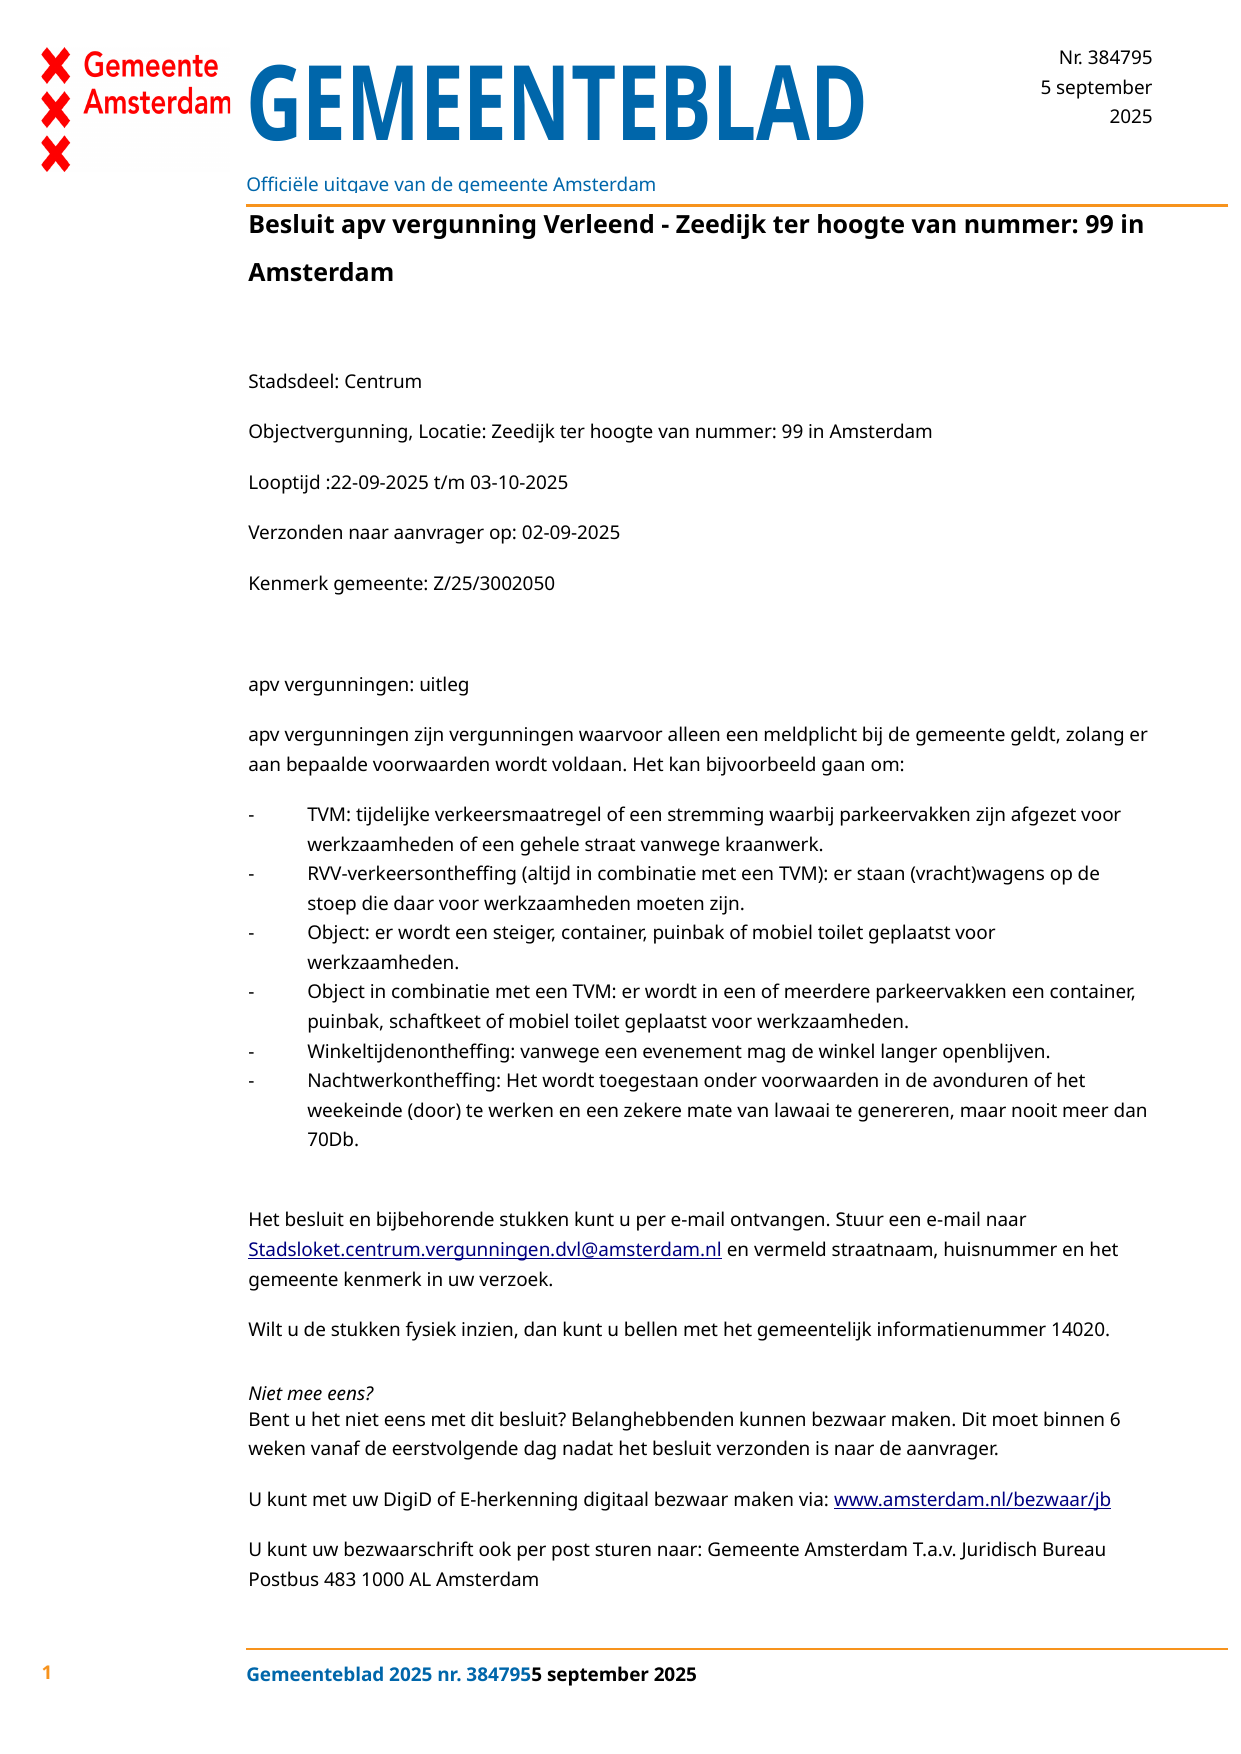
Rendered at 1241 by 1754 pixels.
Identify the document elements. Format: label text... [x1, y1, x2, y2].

text U kunt met uw DigiD of E-herkenning digitaal bezwaar maken via: www.amsterdam.nl/bezwaar/jb [248, 1486, 1152, 1512]
text Het besluit en bijbehorende stukken kunt u per e-mail ontvangen. Stuur een e-mail naar Stadsloket.centrum.vergunningen.dvl@amsterdam.nl en vermeld straatnaam, huisnummer en het gemeente kenmerk in uw verzoek. [248, 1207, 1152, 1292]
list Object: er wordt een steiger, container, puinbak of mobiel toilet geplaatst voor werkzaamheden. [248, 919, 1152, 975]
list RVV-verkeersontheffing (altijd in combinatie met een TVM): er staan (vracht)wagens op de stoep die daar voor werkzaamheden moeten zijn. [248, 860, 1152, 916]
text Verzonden naar aanvrager op: 02-09-2025 [248, 519, 1152, 545]
text Looptijd :22-09-2025 t/m 03-10-2025 [248, 469, 1152, 495]
list Nachtwerkontheffing: Het wordt toegestaan onder voorwaarden in de avonduren of het weekeinde (door) te werken en een zekere mate van lawaai te genereren, maar nooit meer dan 70Db. [248, 1067, 1152, 1152]
text Besluit apv vergunning Verleend - Zeedijk ter hoogte van nummer: 99 in Amsterdam [248, 207, 1152, 288]
text Kenmerk gemeente: Z/25/3002050 [248, 570, 1152, 596]
picture [41, 47, 231, 172]
text apv vergunningen zijn vergunningen waarvoor alleen een meldplicht bij de gemeente geldt, zolang er aan bepaalde voorwaarden wordt voldaan. Het kan bijvoorbeeld gaan om: [248, 721, 1152, 777]
list Object in combinatie met een TVM: er wordt in een of meerdere parkeervakken een container, puinbak, schaftkeet of mobiel toilet geplaatst voor werkzaamheden. [248, 979, 1152, 1034]
text Wilt u de stukken fysiek inzien, dan kunt u bellen met het gemeentelijk informatienummer 14020. [248, 1316, 1152, 1342]
text Objectvergunning, Locatie: Zeedijk ter hoogte van nummer: 99 in Amsterdam [248, 419, 1152, 444]
list TVM: tijdelijke verkeersmaatregel of een stremming waarbij parkeervakken zijn afgezet voor werkzaamheden of een gehele straat vanwege kraanwerk. [248, 801, 1152, 857]
text apv vergunningen: uitleg [248, 671, 1152, 697]
text U kunt uw bezwaarschrift ook per post sturen naar: Gemeente Amsterdam T.a.v. Juridisch Bureau Postbus 483 1000 AL Amsterdam [248, 1536, 1152, 1592]
text Bent u het niet eens met dit besluit? Belanghebbenden kunnen bezwaar maken. Dit moet binnen 6 weken vanaf de eerstvolgende dag nadat het besluit verzonden is naar de aanvrager. [248, 1406, 1152, 1461]
text Niet mee eens? [248, 1380, 1152, 1406]
list Winkeltijdenontheffing: vanwege een evenement mag de winkel langer openblijven. [248, 1038, 1152, 1064]
text Stadsdeel: Centrum [248, 368, 1152, 394]
